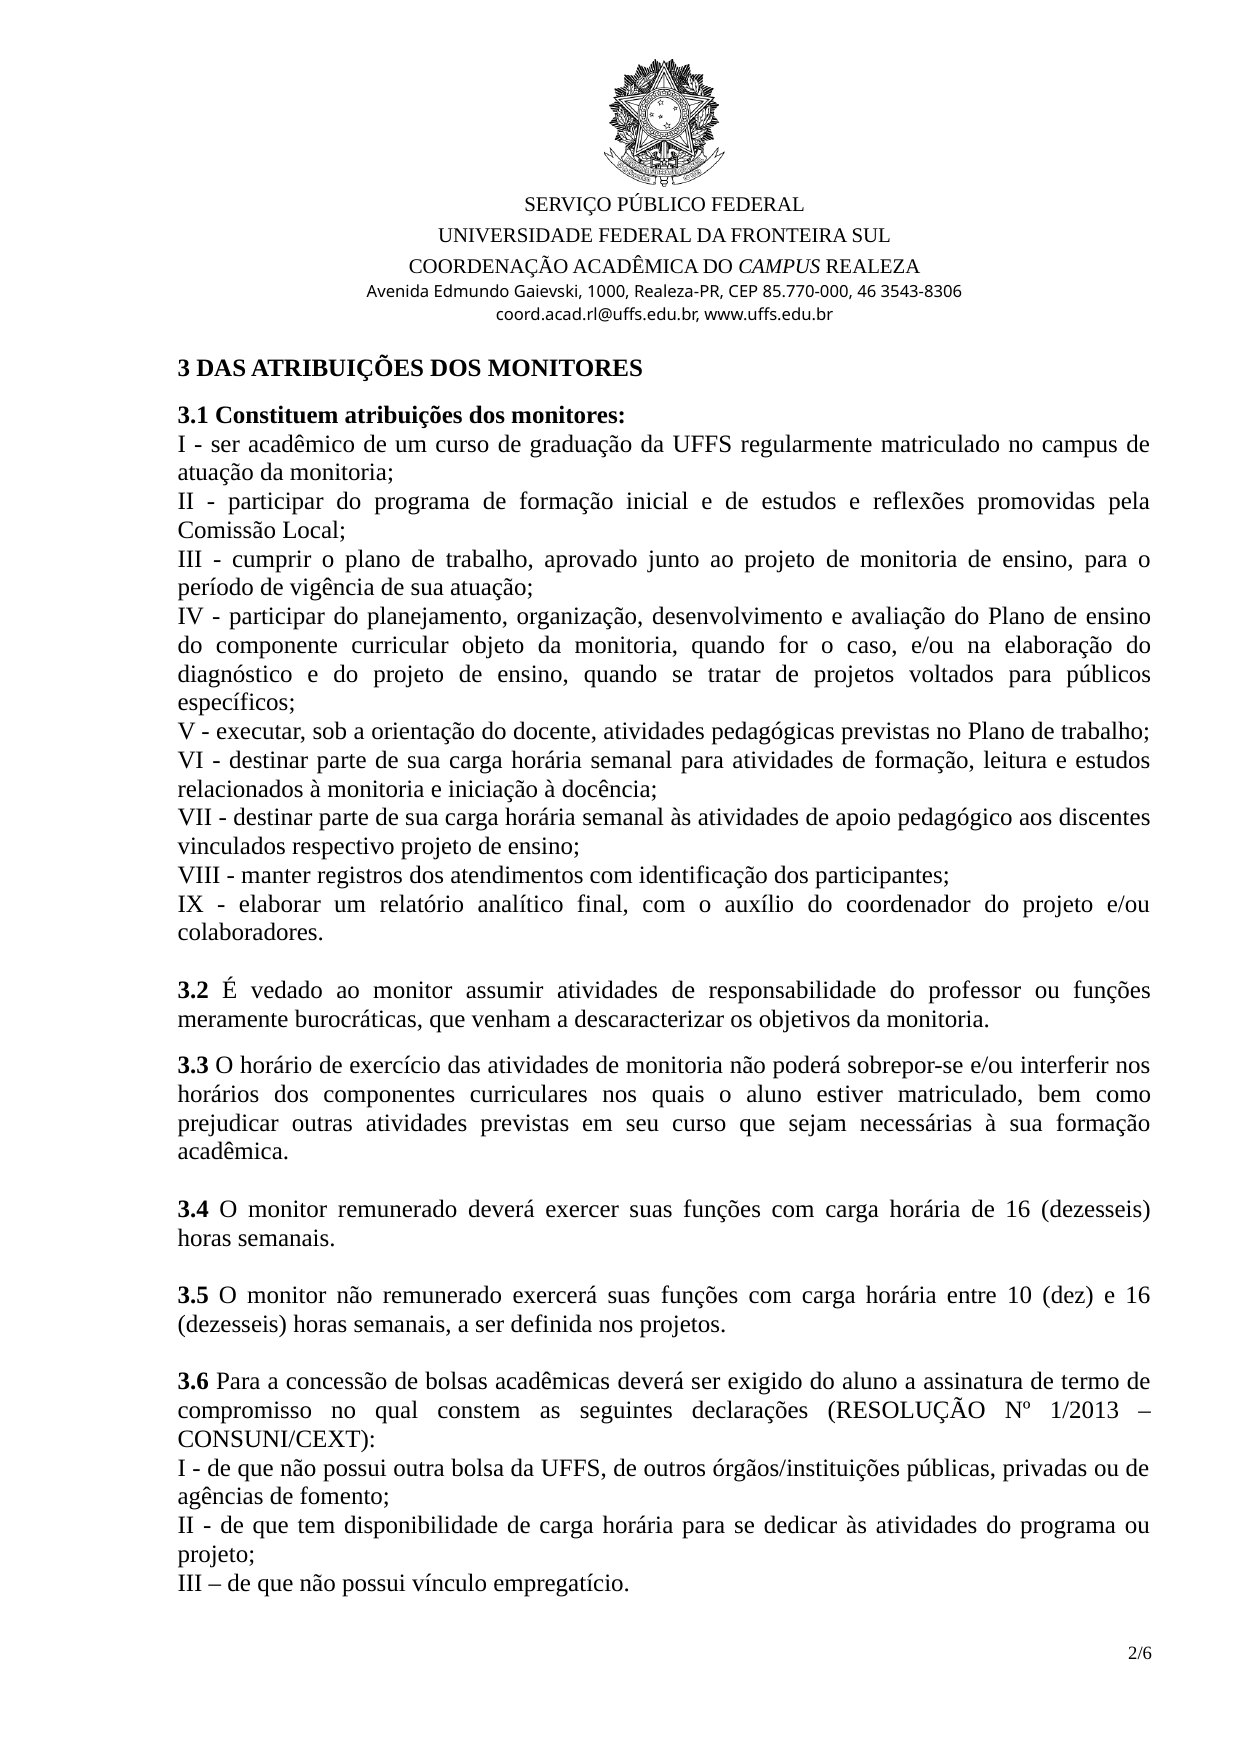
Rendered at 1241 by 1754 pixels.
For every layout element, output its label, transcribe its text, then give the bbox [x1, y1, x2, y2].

text VII - destinar parte de sua carga horária semanal às atividades de apoio pedagógico aos discentes vinculados respectivo projeto de ensino; [177, 802, 1152, 860]
text II - de que tem disponibilidade de carga horária para se dedicar às atividades do programa ou projeto; [177, 1510, 1152, 1568]
text III - cumprir o plano de trabalho, aprovado junto ao projeto de monitoria de ensino, para o período de vigência de sua atuação; [177, 544, 1152, 601]
text III – de que não possui vínculo empregatício. [177, 1568, 1152, 1596]
text I - ser acadêmico de um curso de graduação da UFFS regularmente matriculado no campus de atuação da monitoria; [177, 429, 1152, 486]
text 3.1 Constituem atribuições dos monitores: [177, 400, 1152, 429]
text 3.6 Para a concessão de bolsas acadêmicas deverá ser exigido do aluno a assinatura de termo de compromisso no qual constem as seguintes declarações (RESOLUÇÃO Nº 1/2013 – CONSUNI/CEXT): [177, 1366, 1152, 1453]
text V - executar, sob a orientação do docente, atividades pedagógicas previstas no Plano de trabalho; VI - destinar parte de sua carga horária semanal para atividades de formação, leitura e estudos relacionados à monitoria e iniciação à docência; [177, 716, 1152, 802]
text II - participar do programa de formação inicial e de estudos e reflexões promovidas pela Comissão Local; [177, 486, 1152, 544]
text IV - participar do planejamento, organização, desenvolvimento e avaliação do Plano de ensino do componente curricular objeto da monitoria, quando for o caso, e/ou na elaboração do diagnóstico e do projeto de ensino, quando se tratar de projetos voltados para públicos específicos; [177, 601, 1152, 716]
text IX - elaborar um relatório analítico final, com o auxílio do coordenador do projeto e/ou colaboradores. [177, 889, 1152, 946]
text 3.4 O monitor remunerado deverá exercer suas funções com carga horária de 16 (dezesseis) horas semanais. [177, 1194, 1152, 1251]
text 3 DAS ATRIBUIÇÕES DOS MONITORES [177, 353, 1152, 382]
text VIII - manter registros dos atendimentos com identificação dos participantes; [177, 860, 1152, 889]
text 3.3 O horário de exercício das atividades de monitoria não poderá sobrepor-se e/ou interferir nos horários dos componentes curriculares nos quais o aluno estiver matriculado, bem como prejudicar outras atividades previstas em seu curso que sejam necessárias à sua formação acadêmica. [177, 1050, 1152, 1165]
text I - de que não possui outra bolsa da UFFS, de outros órgãos/instituições públicas, privadas ou de agências de fomento; [177, 1453, 1152, 1510]
text 3.2 É vedado ao monitor assumir atividades de responsabilidade do professor ou funções meramente burocráticas, que venham a descaracterizar os objetivos da monitoria. [177, 975, 1152, 1032]
text 3.5 O monitor não remunerado exercerá suas funções com carga horária entre 10 (dez) e 16 (dezesseis) horas semanais, a ser definida nos projetos. [177, 1280, 1152, 1338]
